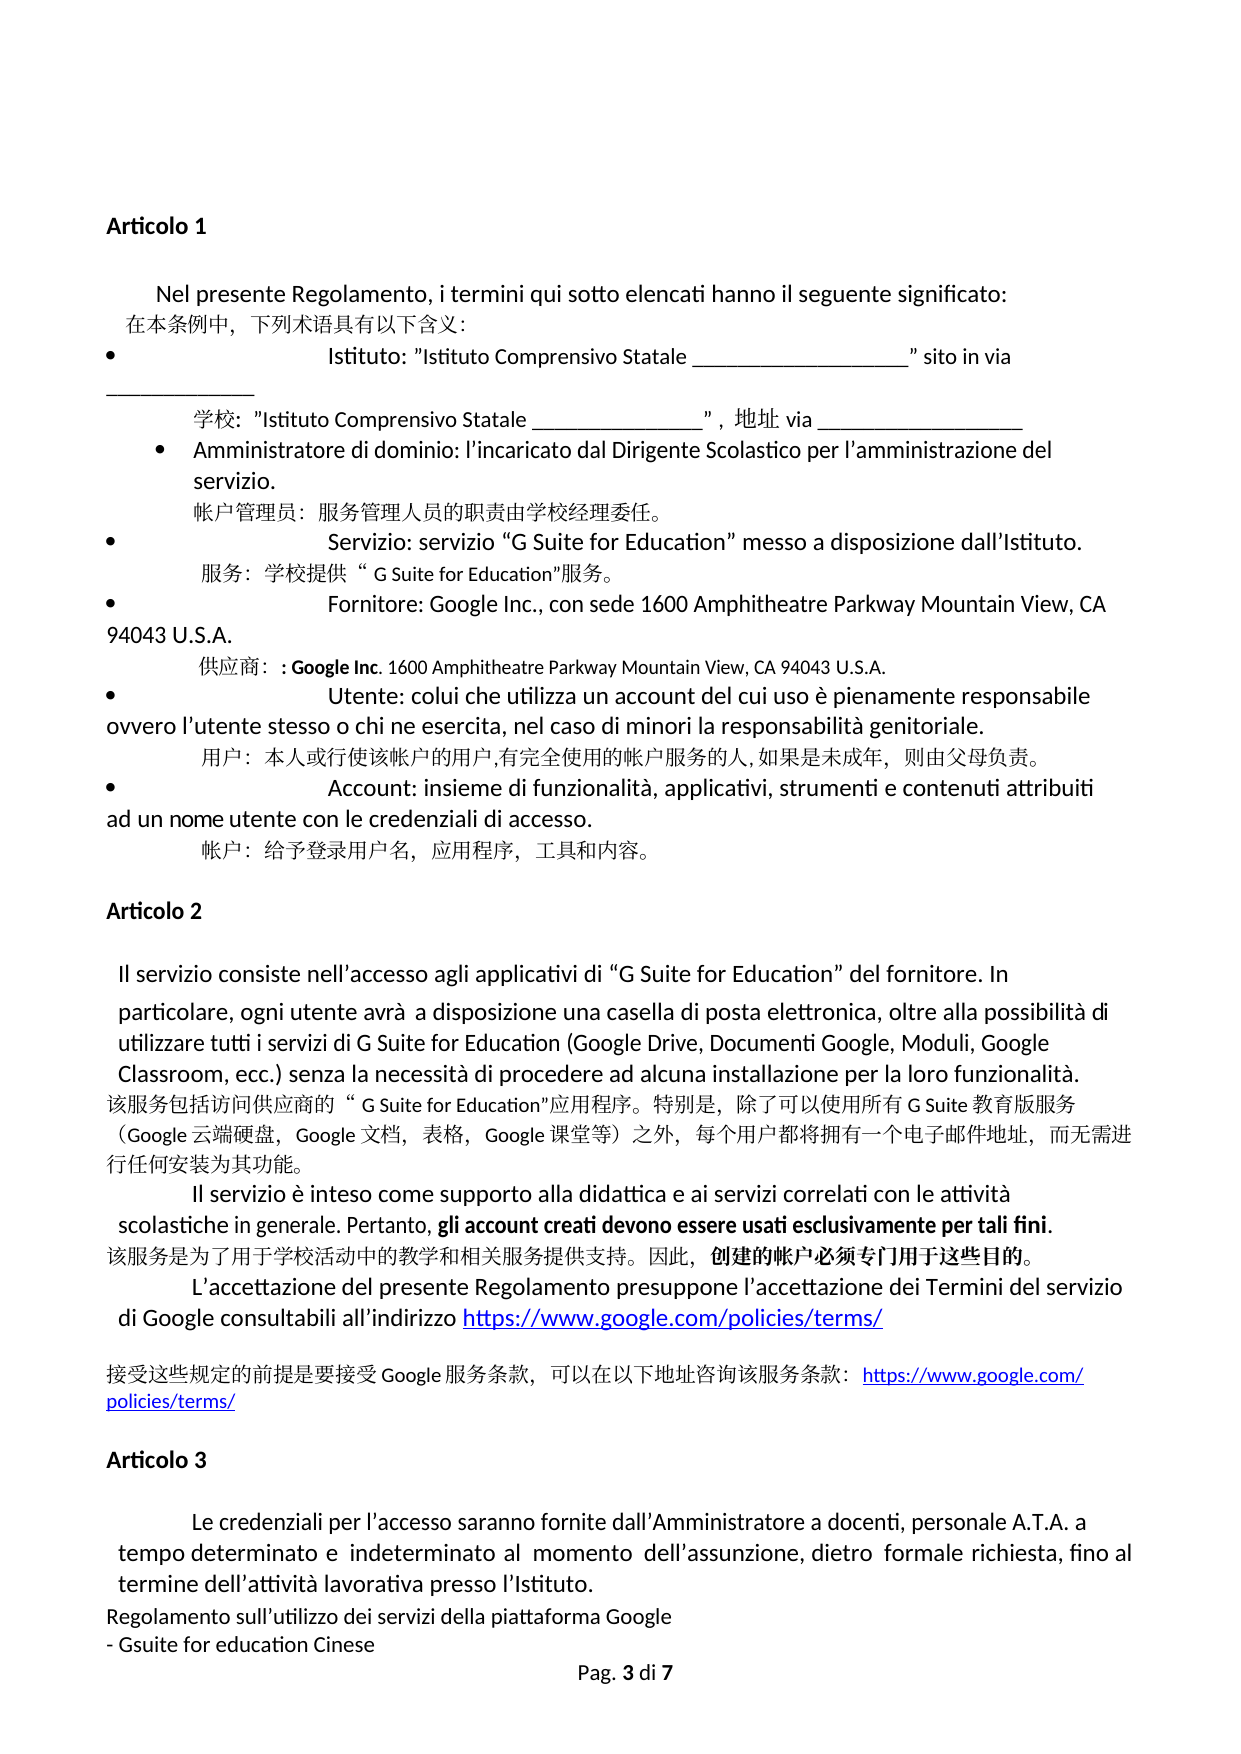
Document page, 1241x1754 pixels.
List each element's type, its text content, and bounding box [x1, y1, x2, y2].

list Amministratore di dominio: l’incaricato dal Dirigente Scolastico per l’amministrazione del servizio. [156, 434, 1134, 496]
text 帐户管理员：服务管理人员的职责由学校经理委任。 [193, 497, 1134, 526]
list Istituto: ”Istituto Comprensivo Statale ___________________” sito in via _____________ [106, 340, 1123, 399]
text 供应商：: Google Inc. 1600 Amphitheatre Parkway Mountain View, CA 94043 U.S.A. [198, 650, 1134, 680]
text 用户：本人或行使该帐户的用户,有完全使用的帐户服务的人, 如果是未成年，则由父母负责。 [106, 741, 1134, 771]
text Le credenziali per l’accesso saranno fornite dall’Amministratore a docenti, personale A.T.A. a tempo determinato e indeterminato al momento dell’assunzione, dietro formale richiesta, fino al termine dell’attività lavorativa presso l’Istituto. [118, 1506, 1134, 1598]
text 帐户：给予登录用户名，应用程序，工具和内容。 [106, 834, 1134, 864]
text 接受这些规定的前提是要接受Google服务条款，可以在以下地址咨询该服务条款：https://www.google.com/policies/terms/ [106, 1358, 1134, 1413]
text L’accettazione del presente Regolamento presuppone l’accettazione dei Termini del servizio di Google consultabili all’indirizzo https://www.google.com/policies/terms/ [118, 1271, 1134, 1332]
list Account: insieme di funzionalità, applicativi, strumenti e contenuti attribuiti ad un nome utente con le credenziali di accesso. [106, 772, 1122, 834]
text Nel presente Regolamento, i termini qui sotto elencati hanno il seguente significato: [156, 278, 1134, 308]
text 在本条例中，下列术语具有以下含义： [106, 308, 1134, 338]
text Il servizio consiste nell’accesso agli applicativi di “G Suite for Education” del fornitore. In particolare, ogni utente avrà a disposizione una casella di posta elettronica, oltre alla possibilità di utilizzare tutti i servizi di G Suite for Education (Google Drive, Documenti Google, Moduli, Google Classroom, ecc.) senza la necessità di procedere ad alcuna installazione per la loro funzionalità. [118, 958, 1123, 1088]
list Servizio: servizio “G Suite for Education” messo a disposizione dall’Istituto. [106, 526, 1134, 557]
text 该服务包括访问供应商的“ G Suite for Education”应用程序。特别是，除了可以使用所有G Suite教育版服务（Google云端硬盘，Google文档，表格，Google课堂等）之外，每个用户都将拥有一个电子邮件地址，而无需进行任何安装为其功能。 [106, 1089, 1134, 1178]
text 服务：学校提供“ G Suite for Education”服务。 [106, 557, 1134, 587]
list Fornitore: Google Inc., con sede 1600 Amphitheatre Parkway Mountain View, CA 94043 U.S.A. [106, 588, 1122, 650]
subtitle Articolo 2 [106, 895, 1134, 926]
text 该服务是为了用于学校活动中的教学和相关服务提供支持。因此，创建的帐户必须专门用于这些目的。 [106, 1241, 1134, 1271]
list Utente: colui che utilizza un account del cui uso è pienamente responsabile ovvero l’utente stesso o chi ne esercita, nel caso di minori la responsabilità genitoriale. [106, 680, 1134, 741]
text Il servizio è inteso come supporto alla didattica e ai servizi correlati con le attività scolastiche in generale. Pertanto, gli account creati devono essere usati esclusivamente per tali fini. [118, 1179, 1123, 1240]
text 学校: ”Istituto Comprensivo Statale _______________” , 地址 via __________________ [156, 401, 1123, 434]
subtitle Articolo 3 [106, 1445, 1134, 1475]
subtitle Articolo 1 [106, 210, 684, 241]
